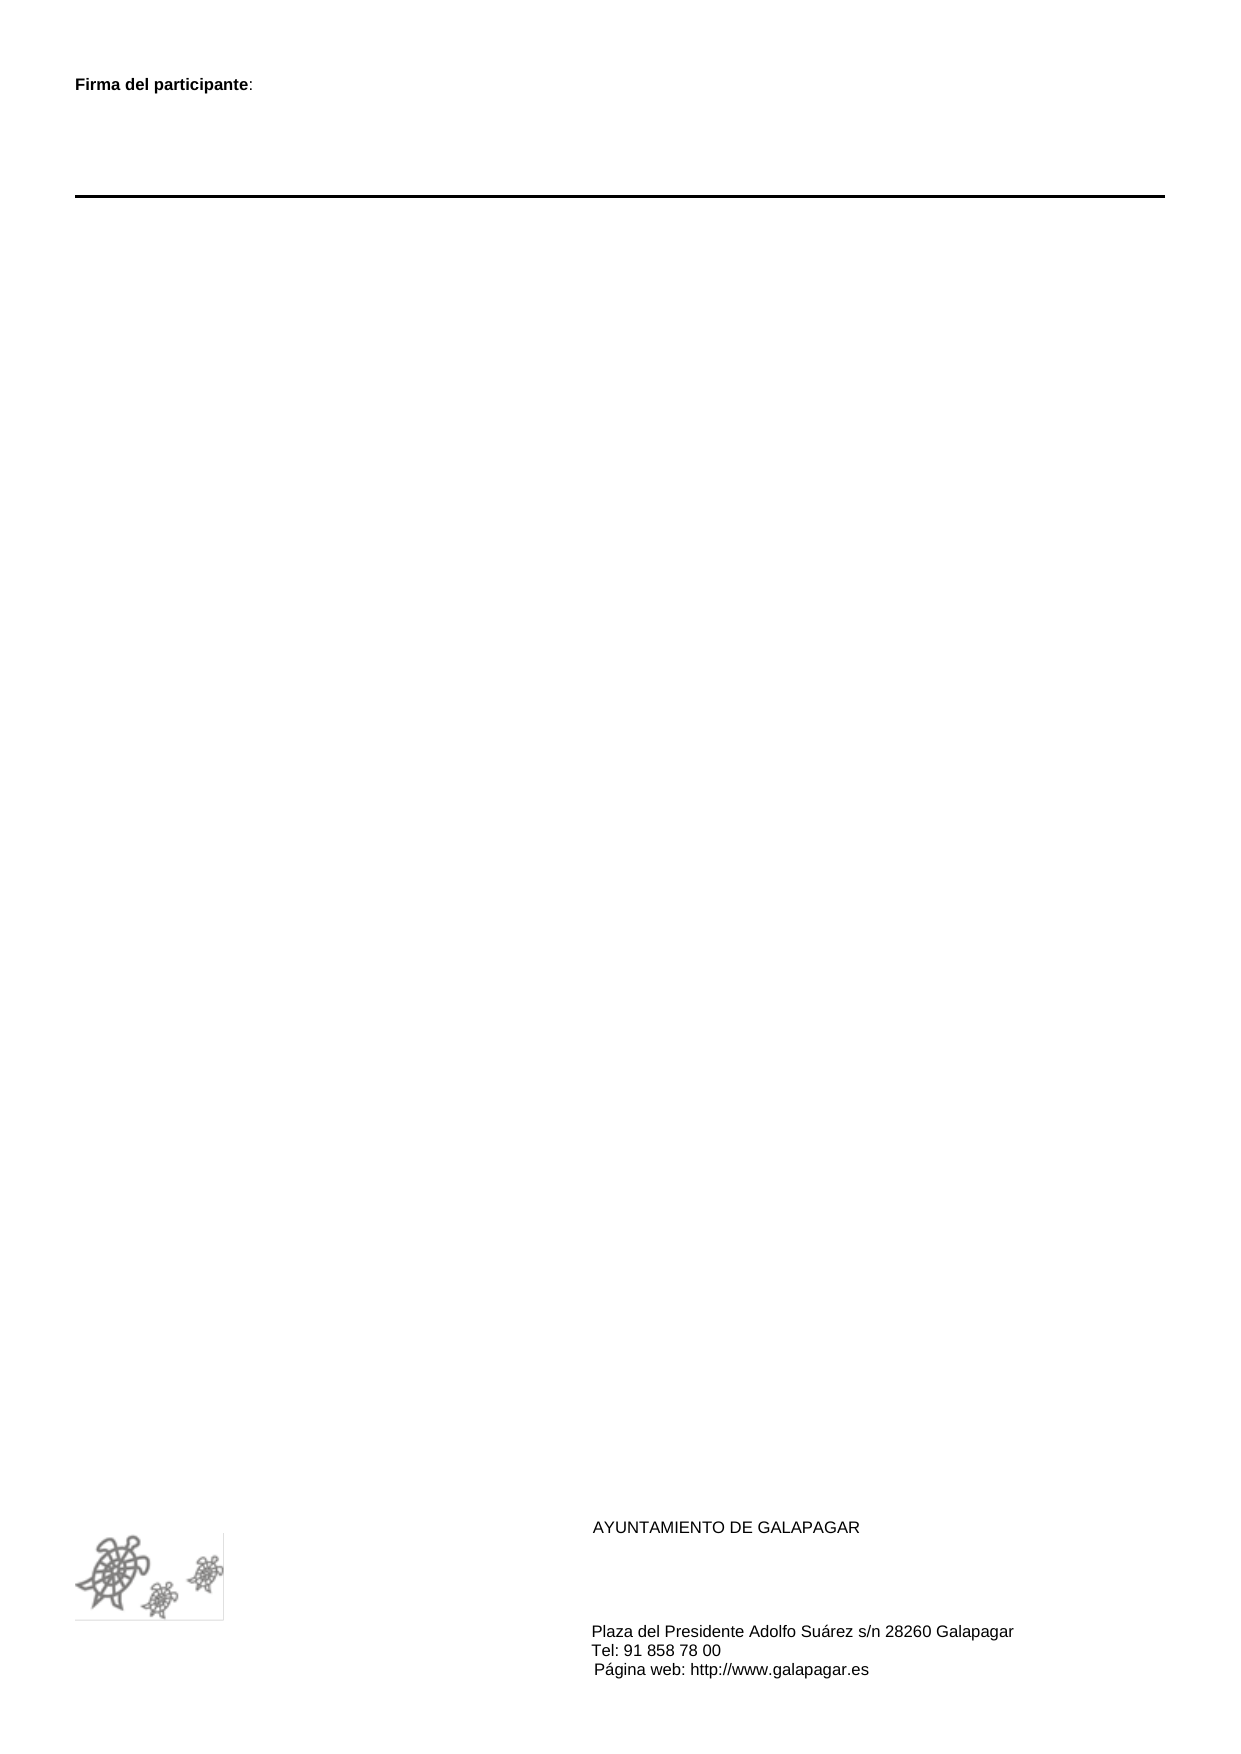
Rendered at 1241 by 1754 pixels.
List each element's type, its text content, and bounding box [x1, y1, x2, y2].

text Firma del participante: [75, 75, 1165, 94]
